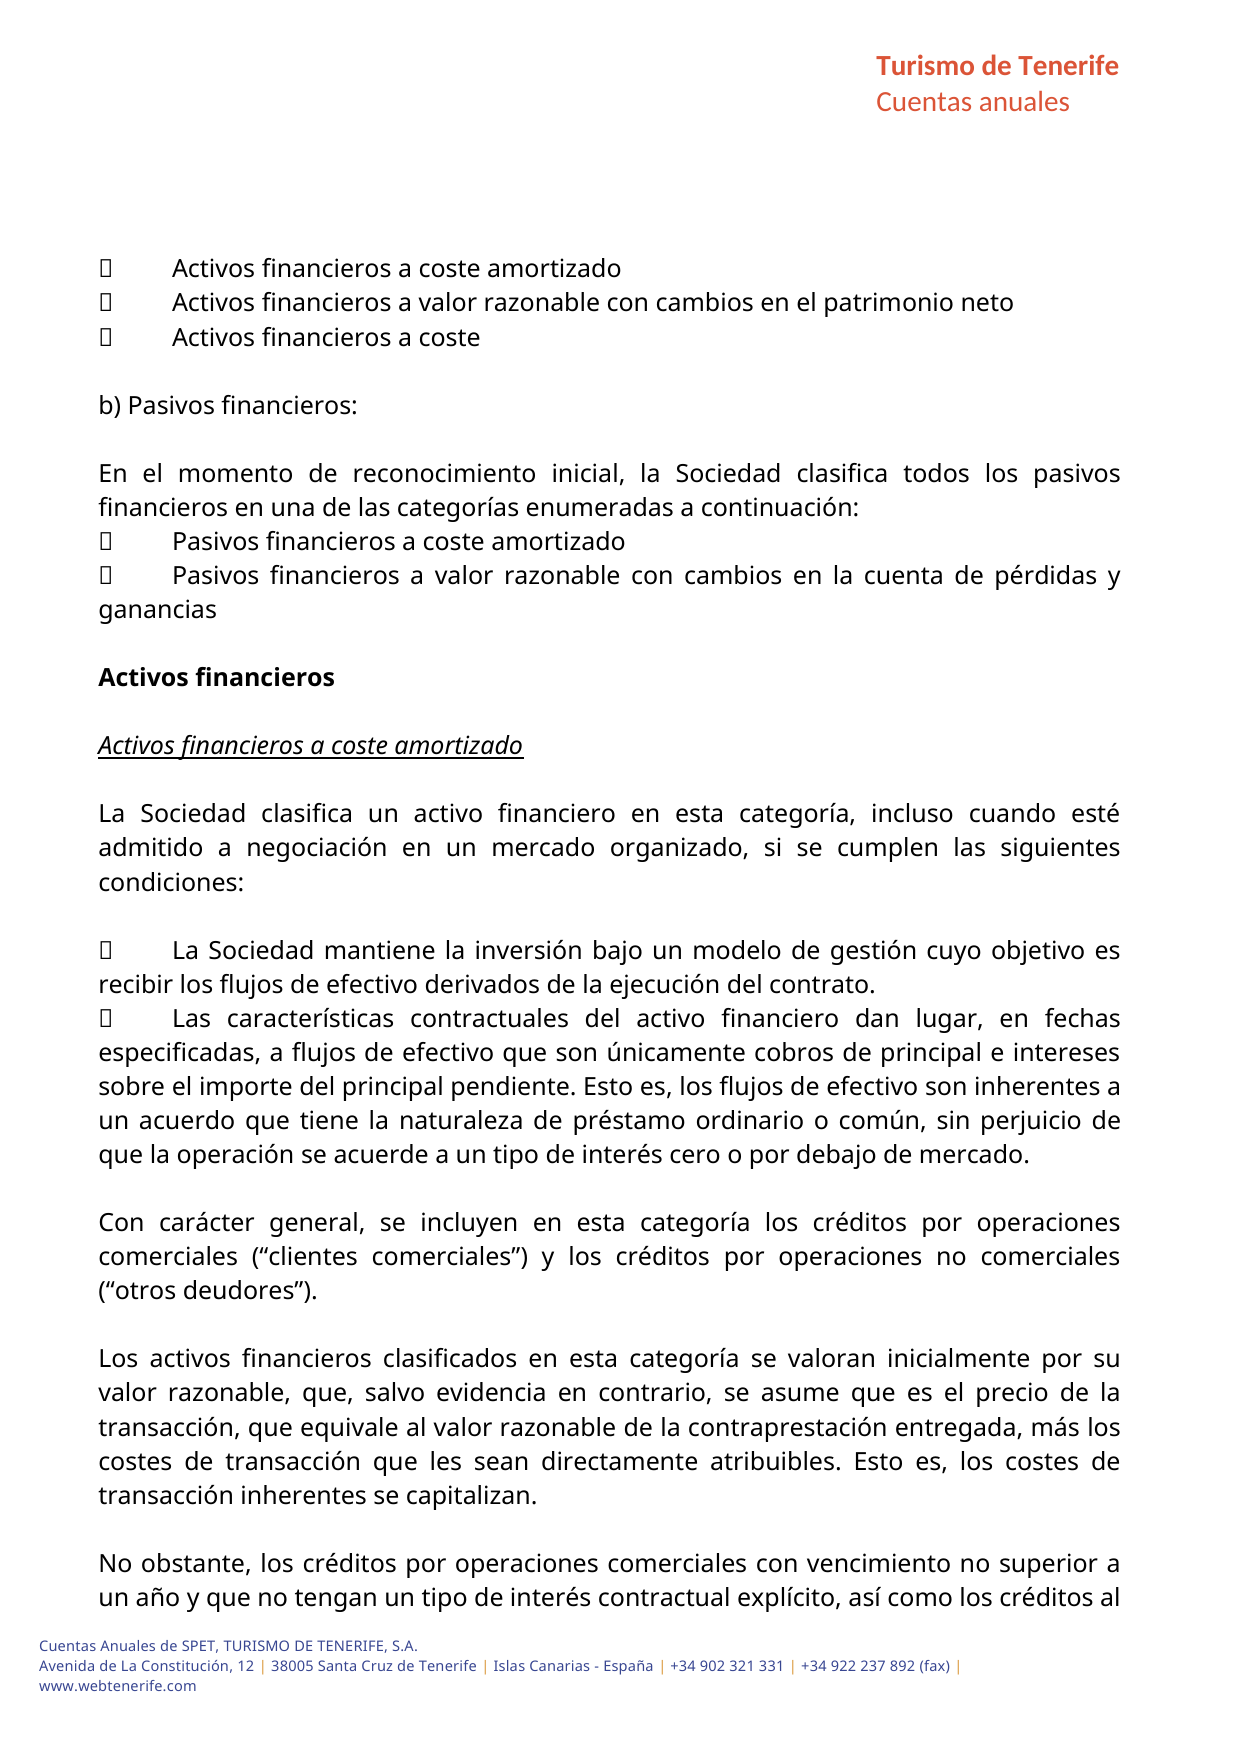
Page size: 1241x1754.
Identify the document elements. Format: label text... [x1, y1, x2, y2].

text Con carácter general, se incluyen en esta categoría los créditos por operaciones comerciales (“clientes comerciales”) y los créditos por operaciones no comerciales (“otros deudores”). [98, 1205, 1122, 1307]
text  Activos financieros a coste [98, 319, 1122, 353]
text Activos financieros [98, 660, 1122, 694]
text  Activos financieros a coste amortizado [98, 251, 1122, 285]
text Los activos financieros clasificados en esta categoría se valoran inicialmente por su valor razonable, que, salvo evidencia en contrario, se asume que es el precio de la transacción, que equivale al valor razonable de la contraprestación entregada, más los costes de transacción que les sean directamente atribuibles. Esto es, los costes de transacción inherentes se capitalizan. [98, 1341, 1122, 1511]
text En el momento de reconocimiento inicial, la Sociedad clasifica todos los pasivos financieros en una de las categorías enumeradas a continuación: [98, 455, 1122, 523]
text  Pasivos financieros a valor razonable con cambios en la cuenta de pérdidas y ganancias [98, 558, 1122, 626]
text Activos financieros a coste amortizado [98, 728, 1122, 762]
text  Pasivos financieros a coste amortizado [98, 523, 1122, 558]
text La Sociedad clasifica un activo financiero en esta categoría, incluso cuando esté admitido a negociación en un mercado organizado, si se cumplen las siguientes condiciones: [98, 796, 1122, 898]
text No obstante, los créditos por operaciones comerciales con vencimiento no superior a un año y que no tengan un tipo de interés contractual explícito, así como los créditos al [98, 1545, 1122, 1613]
text  La Sociedad mantiene la inversión bajo un modelo de gestión cuyo objetivo es recibir los flujos de efectivo derivados de la ejecución del contrato. [98, 932, 1122, 1000]
text  Las características contractuales del activo financiero dan lugar, en fechas especificadas, a flujos de efectivo que son únicamente cobros de principal e intereses sobre el importe del principal pendiente. Esto es, los flujos de efectivo son inherentes a un acuerdo que tiene la naturaleza de préstamo ordinario o común, sin perjuicio de que la operación se acuerde a un tipo de interés cero o por debajo de mercado. [98, 1000, 1122, 1171]
text  Activos financieros a valor razonable con cambios en el patrimonio neto [98, 285, 1122, 319]
text b) Pasivos financieros: [98, 387, 1122, 421]
